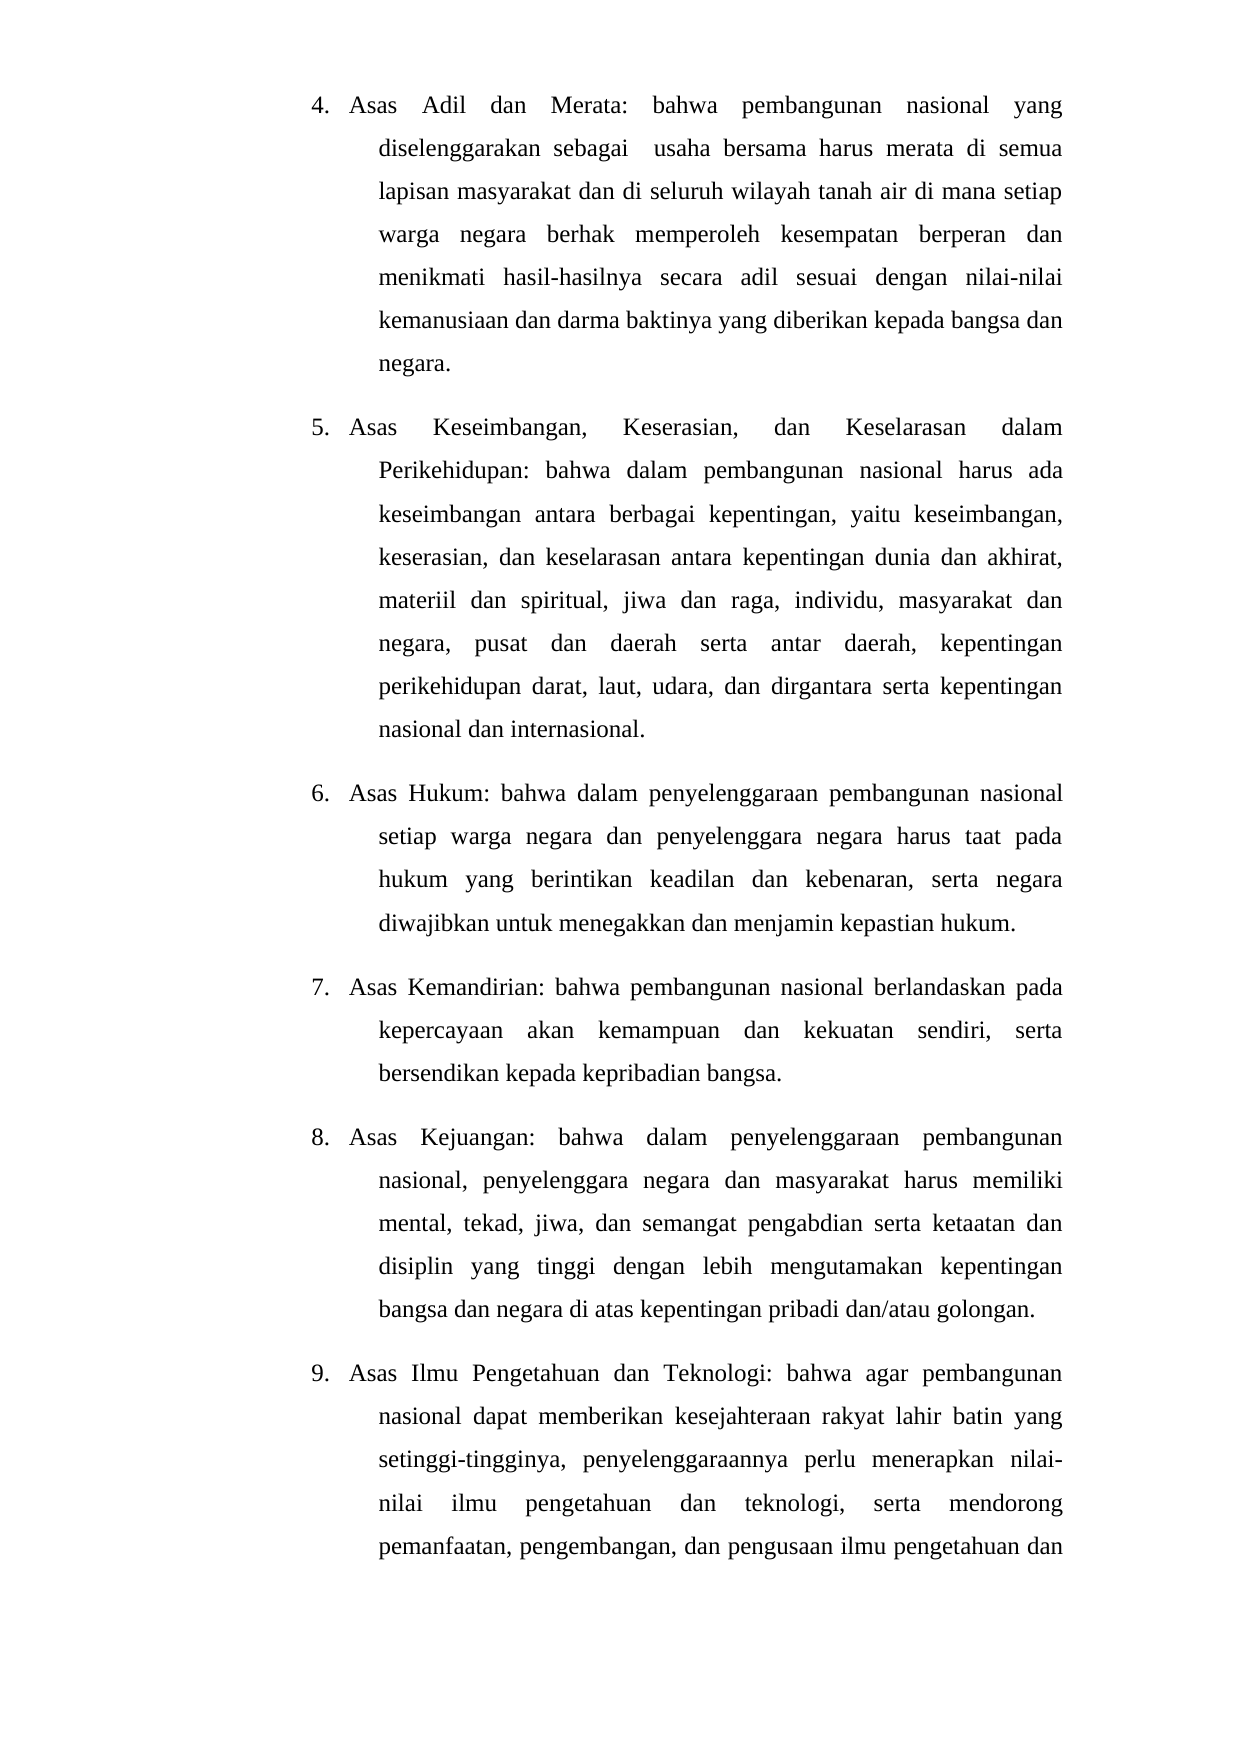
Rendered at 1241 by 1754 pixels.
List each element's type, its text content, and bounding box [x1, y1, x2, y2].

list Asas Ilmu Pengetahuan dan Teknologi: bahwa agar pembangunan nasional dapat memberikan kesejahteraan rakyat lahir batin yang setinggi-tingginya, penyelenggaraannya perlu menerapkan nilai-nilai ilmu pengetahuan dan teknologi, serta mendorong pemanfaatan, pengembangan, dan pengusaan ilmu pengetahuan dan [311, 1358, 1063, 1559]
list Asas Kejuangan: bahwa dalam penyelenggaraan pembangunan nasional, penyelenggara negara dan masyarakat harus memiliki mental, tekad, jiwa, dan semangat pengabdian serta ketaatan dan disiplin yang tinggi dengan lebih mengutamakan kepentingan bangsa dan negara di atas kepentingan pribadi dan/atau golongan. [311, 1122, 1063, 1323]
list Asas Kemandirian: bahwa pembangunan nasional berlandaskan pada kepercayaan akan kemampuan dan kekuatan sendiri, serta bersendikan kepada kepribadian bangsa. [311, 972, 1063, 1087]
list Asas Keseimbangan, Keserasian, dan Keselarasan dalam Perikehidupan: bahwa dalam pembangunan nasional harus ada keseimbangan antara berbagai kepentingan, yaitu keseimbangan, keserasian, dan keselarasan antara kepentingan dunia dan akhirat, materiil dan spiritual, jiwa dan raga, individu, masyarakat dan negara, pusat dan daerah serta antar daerah, kepentingan perikehidupan darat, laut, udara, dan dirgantara serta kepentingan nasional dan internasional. [311, 412, 1063, 743]
list Asas Hukum: bahwa dalam penyelenggaraan pembangunan nasional setiap warga negara dan penyelenggara negara harus taat pada hukum yang berintikan keadilan dan kebenaran, serta negara diwajibkan untuk menegakkan dan menjamin kepastian hukum. [311, 778, 1063, 936]
list Asas Adil dan Merata: bahwa pembangunan nasional yang diselenggarakan sebagai usaha bersama harus merata di semua lapisan masyarakat dan di seluruh wilayah tanah air di mana setiap warga negara berhak memperoleh kesempatan berperan dan menikmati hasil-hasilnya secara adil sesuai dengan nilai-nilai kemanusiaan dan darma baktinya yang diberikan kepada bangsa dan negara. [311, 90, 1063, 377]
